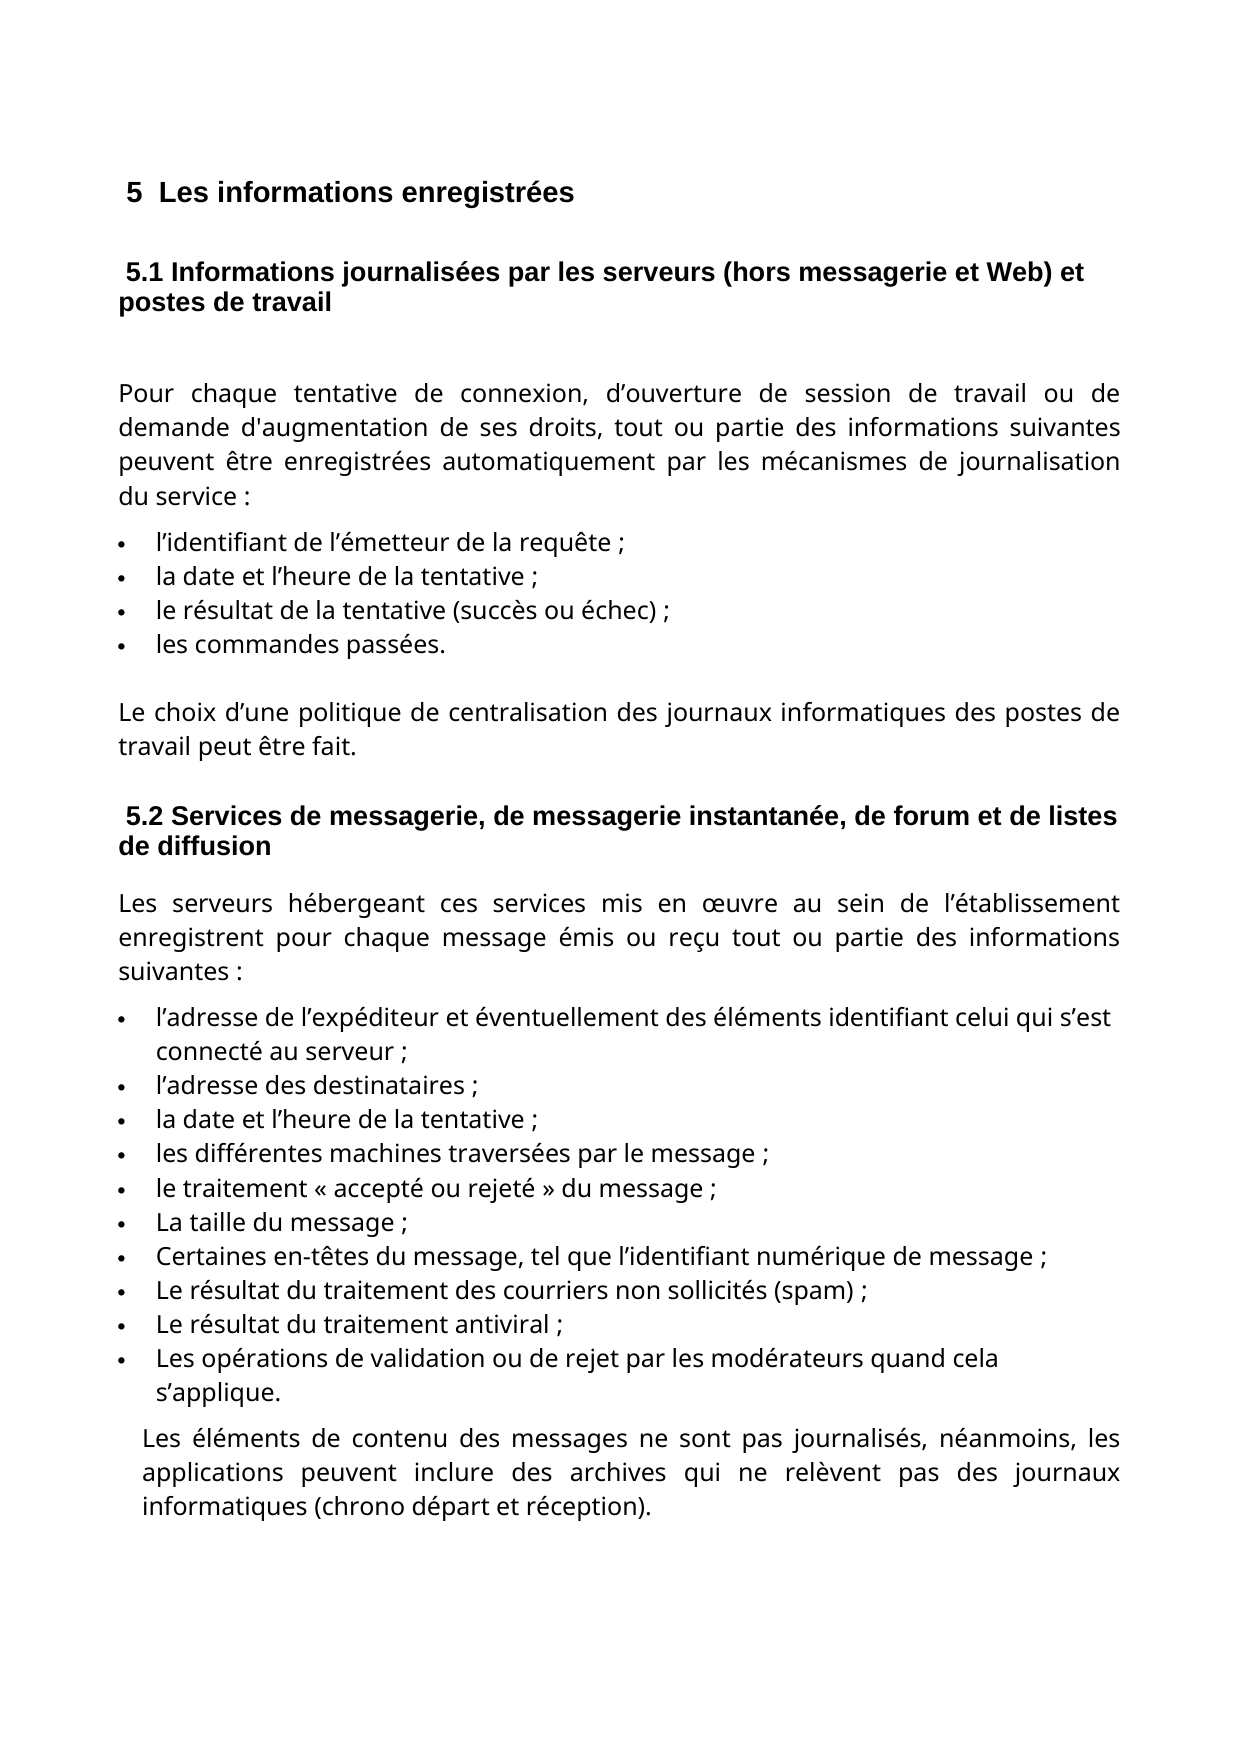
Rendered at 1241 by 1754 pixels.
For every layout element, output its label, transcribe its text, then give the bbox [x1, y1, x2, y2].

list le traitement « accepté ou rejeté » du message ; [118, 1170, 1122, 1204]
list les commandes passées. [118, 627, 1122, 661]
list l’adresse des destinataires ; [118, 1068, 1122, 1102]
list La taille du message ; [118, 1204, 1122, 1238]
list Le résultat du traitement antiviral ; [118, 1306, 1122, 1341]
list la date et l’heure de la tentative ; [118, 1102, 1122, 1136]
list les différentes machines traversées par le message ; [118, 1136, 1122, 1170]
text Pour chaque tentative de connexion, d’ouverture de session de travail ou de demande d'augmentation de ses droits, tout ou partie des informations suivantes peuvent être enregistrées automatiquement par les mécanismes de journalisation du service : [118, 376, 1122, 512]
list Certaines en-têtes du message, tel que l’identifiant numérique de message ; [118, 1238, 1122, 1272]
list l’identifiant de l’émetteur de la requête ; [118, 525, 1122, 559]
list l’adresse de l’expéditeur et éventuellement des éléments identifiant celui qui s’est connecté au serveur ; [118, 1000, 1122, 1068]
list Les éléments de contenu des messages ne sont pas journalisés, néanmoins, les applications peuvent inclure des archives qui ne relèvent pas des journaux informatiques (chrono départ et réception). [118, 1420, 1122, 1523]
text Le choix d’une politique de centralisation des journaux informatiques des postes de travail peut être fait. [118, 695, 1122, 763]
text Les serveurs hébergeant ces services mis en œuvre au sein de l’établissement enregistrent pour chaque message émis ou reçu tout ou partie des informations suivantes : [118, 885, 1122, 987]
list Le résultat du traitement des courriers non sollicités (spam) ; [118, 1272, 1122, 1306]
list Les opérations de validation ou de rejet par les modérateurs quand cela s’applique. [118, 1341, 1122, 1409]
list la date et l’heure de la tentative ; [118, 559, 1122, 593]
subtitle Informations journalisées par les serveurs (hors messagerie et Web) et postes de travail [118, 257, 1122, 318]
subtitle Les informations enregistrées [103, 176, 1122, 208]
list le résultat de la tentative (succès ou échec) ; [118, 593, 1122, 627]
subtitle Services de messagerie, de messagerie instantanée, de forum et de listes de diffusion [118, 800, 1122, 861]
